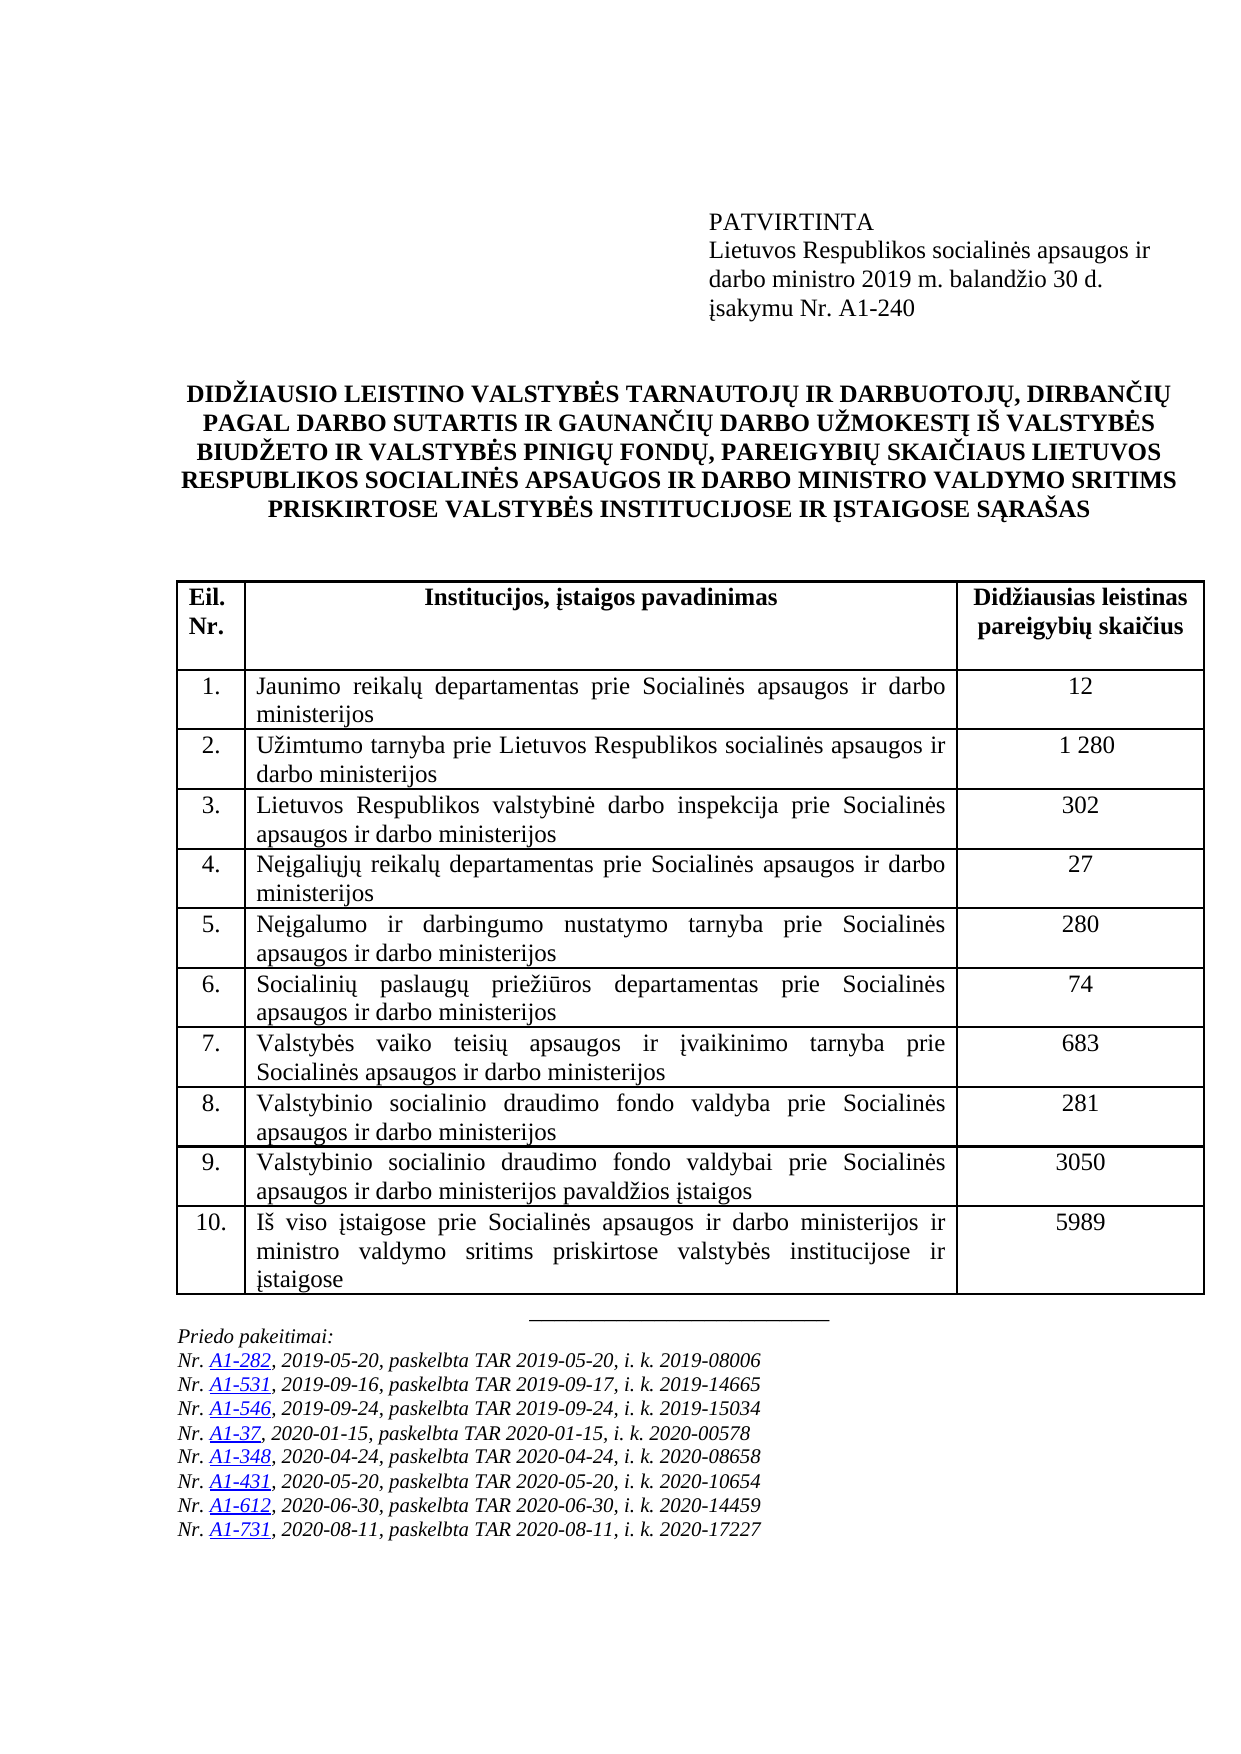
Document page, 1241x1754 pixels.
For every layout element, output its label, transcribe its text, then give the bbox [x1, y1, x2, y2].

table_cell 302 [958, 790, 1203, 847]
table_header Didžiausias leistinas pareigybių skaičius [958, 583, 1203, 669]
text Lietuvos Respublikos socialinės apsaugos ir [709, 235, 1181, 264]
text ________________________ [177, 1295, 1181, 1324]
text darbo ministro 2019 m. balandžio 30 d. įsakymu Nr. A1-240 [709, 264, 1181, 322]
table_cell 74 [958, 969, 1203, 1026]
text Nr. A1-612, 2020-06-30, paskelbta TAR 2020-06-30, i. k. 2020-14459 [177, 1493, 1181, 1517]
table_cell 12 [958, 671, 1203, 728]
table_cell 3. [178, 790, 244, 847]
table_cell 7. [178, 1028, 244, 1086]
text Nr. A1-37, 2020-01-15, paskelbta TAR 2020-01-15, i. k. 2020-00578 [177, 1420, 1181, 1444]
table_cell Valstybinio socialinio draudimo fondo valdybai prie Socialinės apsaugos ir darbo ministerijos pavaldžios įstaigos [246, 1148, 956, 1205]
text Nr. A1-282, 2019-05-20, paskelbta TAR 2019-05-20, i. k. 2019-08006 [177, 1348, 1181, 1372]
table_cell Užimtumo tarnyba prie Lietuvos Respublikos socialinės apsaugos ir darbo ministerijos [246, 730, 956, 788]
table_cell 5. [178, 909, 244, 967]
table_cell 6. [178, 969, 244, 1026]
text Nr. A1-431, 2020-05-20, paskelbta TAR 2020-05-20, i. k. 2020-10654 [177, 1468, 1181, 1493]
table_cell 2. [178, 730, 244, 788]
table_cell 1. [178, 671, 244, 728]
table_cell 683 [958, 1028, 1203, 1086]
text PATVIRTINTA [709, 207, 1181, 235]
text Nr. A1-546, 2019-09-24, paskelbta TAR 2019-09-24, i. k. 2019-15034 [177, 1396, 1181, 1420]
table_cell 27 [958, 850, 1203, 907]
table_cell Valstybės vaiko teisių apsaugos ir įvaikinimo tarnyba prie Socialinės apsaugos ir darbo ministerijos [246, 1028, 956, 1086]
table_cell Jaunimo reikalų departamentas prie Socialinės apsaugos ir darbo ministerijos [246, 671, 956, 728]
text Nr. A1-731, 2020-08-11, paskelbta TAR 2020-08-11, i. k. 2020-17227 [177, 1517, 1181, 1541]
table_cell 1 280 [958, 730, 1203, 788]
text DIDŽIAUSIO LEISTINO VALSTYBĖS TARNAUTOJŲ IR DARBUOTOJŲ, DIRBANČIŲ PAGAL DARBO SUTARTIS IR GAUNANČIŲ DARBO UŽMOKESTĮ IŠ VALSTYBĖS BIUDŽETO IR VALSTYBĖS PINIGŲ FONDŲ, PAREIGYBIŲ SKAIČIAUS LIETUVOS RESPUBLIKOS SOCIALINĖS APSAUGOS IR DARBO MINISTRO VALDYMO SRITIMS PRISKIRTOSE VALSTYBĖS INSTITUCIJOSE IR ĮSTAIGOSE SĄRAŠAS [177, 379, 1181, 523]
table_cell Iš viso įstaigose prie Socialinės apsaugos ir darbo ministerijos ir ministro valdymo sritims priskirtose valstybės institucijose ir įstaigose [246, 1207, 956, 1293]
table_cell 5989 [958, 1207, 1203, 1293]
table_header Institucijos, įstaigos pavadinimas [246, 583, 956, 669]
table_cell Valstybinio socialinio draudimo fondo valdyba prie Socialinės apsaugos ir darbo ministerijos [246, 1088, 956, 1145]
table_cell 10. [178, 1207, 244, 1293]
text Nr. A1-348, 2020-04-24, paskelbta TAR 2020-04-24, i. k. 2020-08658 [177, 1444, 1181, 1468]
table_cell Neįgalumo ir darbingumo nustatymo tarnyba prie Socialinės apsaugos ir darbo ministerijos [246, 909, 956, 967]
table_cell Lietuvos Respublikos valstybinė darbo inspekcija prie Socialinės apsaugos ir darbo ministerijos [246, 790, 956, 847]
table_cell 8. [178, 1088, 244, 1145]
table_header Eil. Nr. [178, 583, 244, 669]
text Nr. A1-531, 2019-09-16, paskelbta TAR 2019-09-17, i. k. 2019-14665 [177, 1372, 1181, 1396]
table_cell 4. [178, 850, 244, 907]
table_cell 280 [958, 909, 1203, 967]
text Priedo pakeitimai: [177, 1324, 1181, 1348]
table_cell Neįgaliųjų reikalų departamentas prie Socialinės apsaugos ir darbo ministerijos [246, 850, 956, 907]
table_cell 9. [178, 1148, 244, 1205]
table_cell 3050 [958, 1148, 1203, 1205]
table_cell 281 [958, 1088, 1203, 1145]
table_cell Socialinių paslaugų priežiūros departamentas prie Socialinės apsaugos ir darbo ministerijos [246, 969, 956, 1026]
